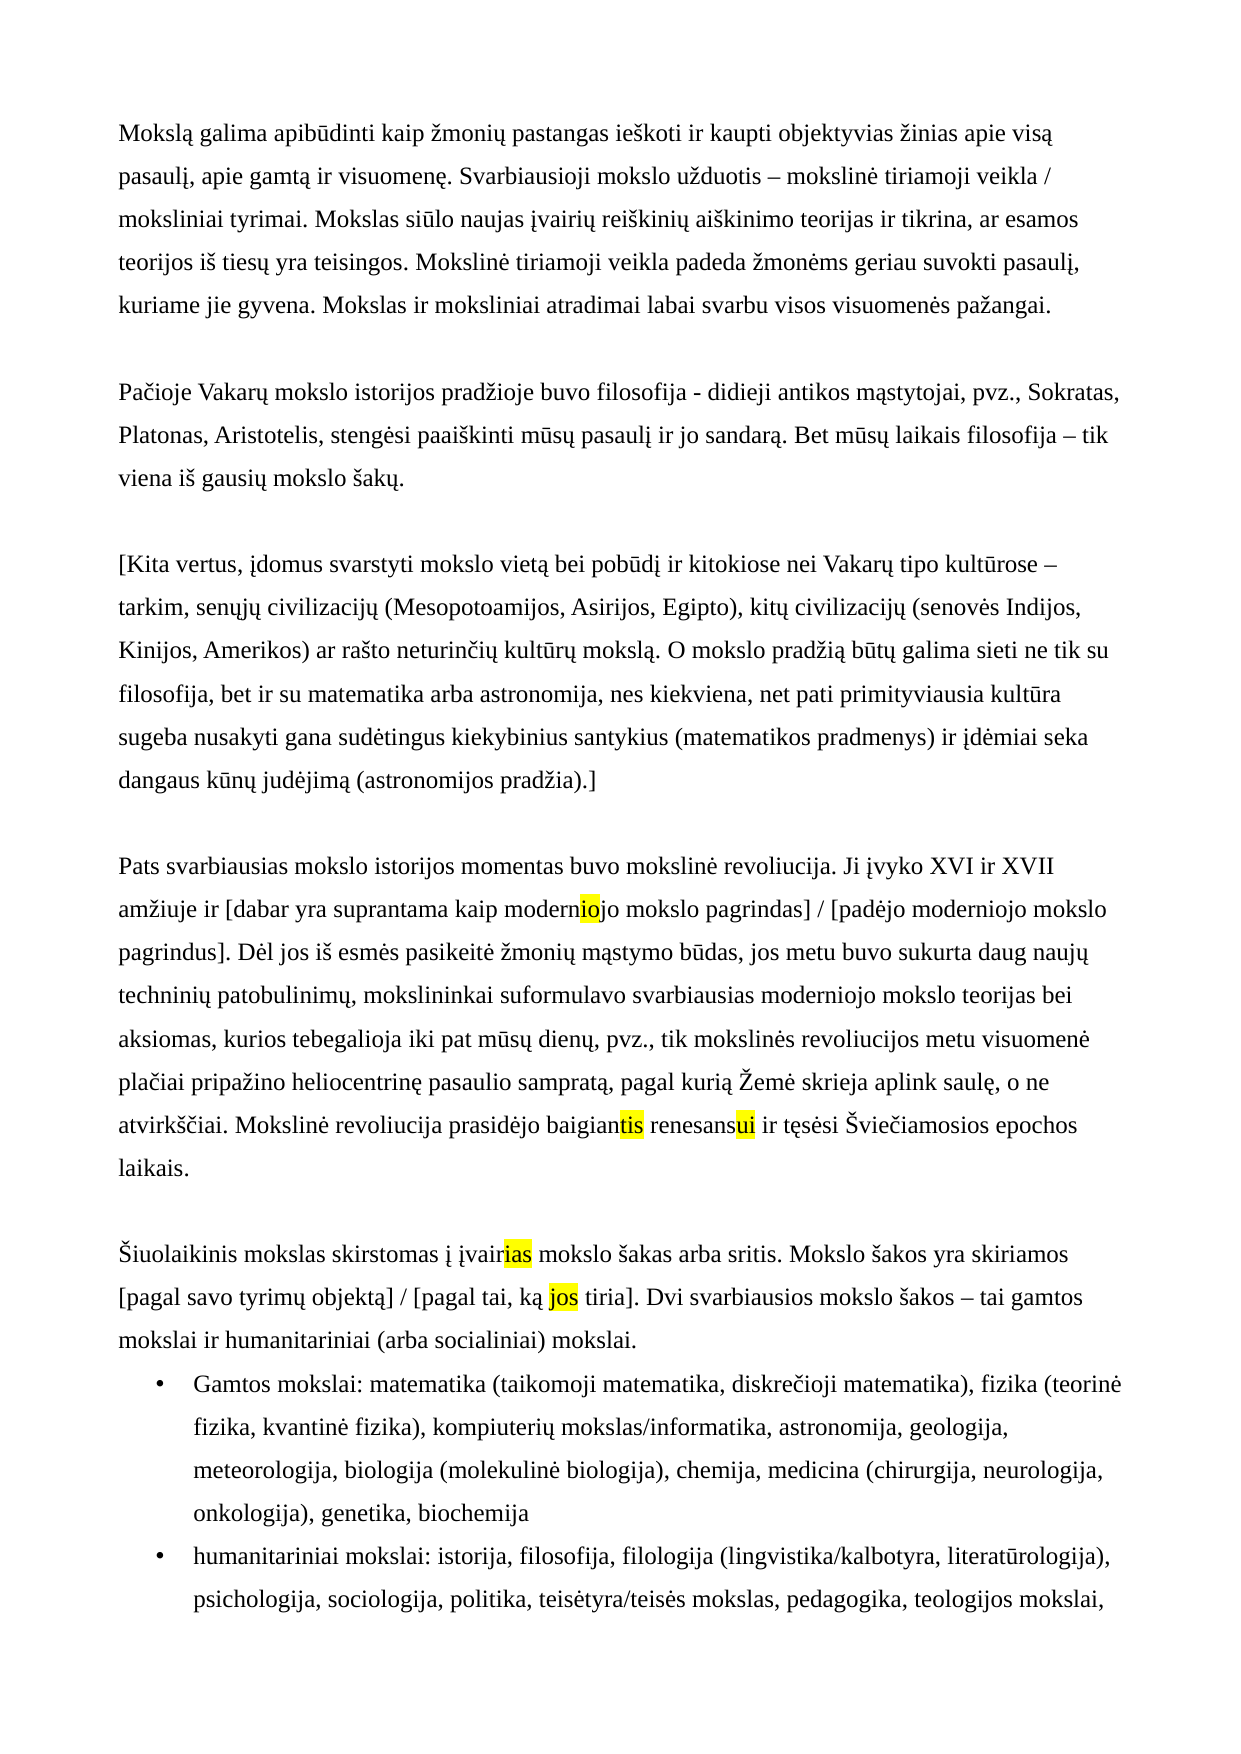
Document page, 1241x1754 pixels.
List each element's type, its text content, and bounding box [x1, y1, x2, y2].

text Pats svarbiausias mokslo istorijos momentas buvo mokslinė revoliucija. Ji įvyko XVI ir XVII amžiuje ir [dabar yra suprantama kaip moderniojo mokslo pagrindas] / [padėjo moderniojo mokslo pagrindus]. Dėl jos iš esmės pasikeitė žmonių mąstymo būdas, jos metu buvo sukurta daug naujų techninių patobulinimų, mokslininkai suformulavo svarbiausias moderniojo mokslo teorijas bei aksiomas, kurios tebegalioja iki pat mūsų dienų, pvz., tik mokslinės revoliucijos metu visuomenė plačiai pripažino heliocentrinę pasaulio sampratą, pagal kurią Žemė skrieja aplink saulę, o ne atvirkščiai. Mokslinė revoliucija prasidėjo baigiantis renesansui ir tęsėsi Šviečiamosios epochos laikais. [118, 851, 1122, 1182]
list humanitariniai mokslai: istorija, filosofija, filologija (lingvistika/kalbotyra, literatūrologija), psichologija, sociologija, politika, teisėtyra/teisės mokslas, pedagogika, teologijos mokslai, [156, 1541, 1122, 1613]
text [Kita vertus, įdomus svarstyti mokslo vietą bei pobūdį ir kitokiose nei Vakarų tipo kultūrose – tarkim, senųjų civilizacijų (Mesopotoamijos, Asirijos, Egipto), kitų civilizacijų (senovės Indijos, Kinijos, Amerikos) ar rašto neturinčių kultūrų mokslą. O mokslo pradžią būtų galima sieti ne tik su filosofija, bet ir su matematika arba astronomija, nes kiekviena, net pati primityviausia kultūra sugeba nusakyti gana sudėtingus kiekybinius santykius (matematikos pradmenys) ir įdėmiai seka dangaus kūnų judėjimą (astronomijos pradžia).] [118, 549, 1122, 794]
text Pačioje Vakarų mokslo istorijos pradžioje buvo filosofija - didieji antikos mąstytojai, pvz., Sokratas, Platonas, Aristotelis, stengėsi paaiškinti mūsų pasaulį ir jo sandarą. Bet mūsų laikais filosofija – tik viena iš gausių mokslo šakų. [118, 377, 1122, 492]
text Šiuolaikinis mokslas skirstomas į įvairias mokslo šakas arba sritis. Mokslo šakos yra skiriamos [pagal savo tyrimų objektą] / [pagal tai, ką jos tiria]. Dvi svarbiausios mokslo šakos – tai gamtos mokslai ir humanitariniai (arba socialiniai) mokslai. [118, 1239, 1122, 1354]
text Mokslą galima apibūdinti kaip žmonių pastangas ieškoti ir kaupti objektyvias žinias apie visą pasaulį, apie gamtą ir visuomenę. Svarbiausioji mokslo užduotis – mokslinė tiriamoji veikla / moksliniai tyrimai. Mokslas siūlo naujas įvairių reiškinių aiškinimo teorijas ir tikrina, ar esamos teorijos iš tiesų yra teisingos. Mokslinė tiriamoji veikla padeda žmonėms geriau suvokti pasaulį, kuriame jie gyvena. Mokslas ir moksliniai atradimai labai svarbu visos visuomenės pažangai. [118, 118, 1122, 319]
list Gamtos mokslai: matematika (taikomoji matematika, diskrečioji matematika), fizika (teorinė fizika, kvantinė fizika), kompiuterių mokslas/informatika, astronomija, geologija, meteorologija, biologija (molekulinė biologija), chemija, medicina (chirurgija, neurologija, onkologija), genetika, biochemija [156, 1369, 1122, 1527]
